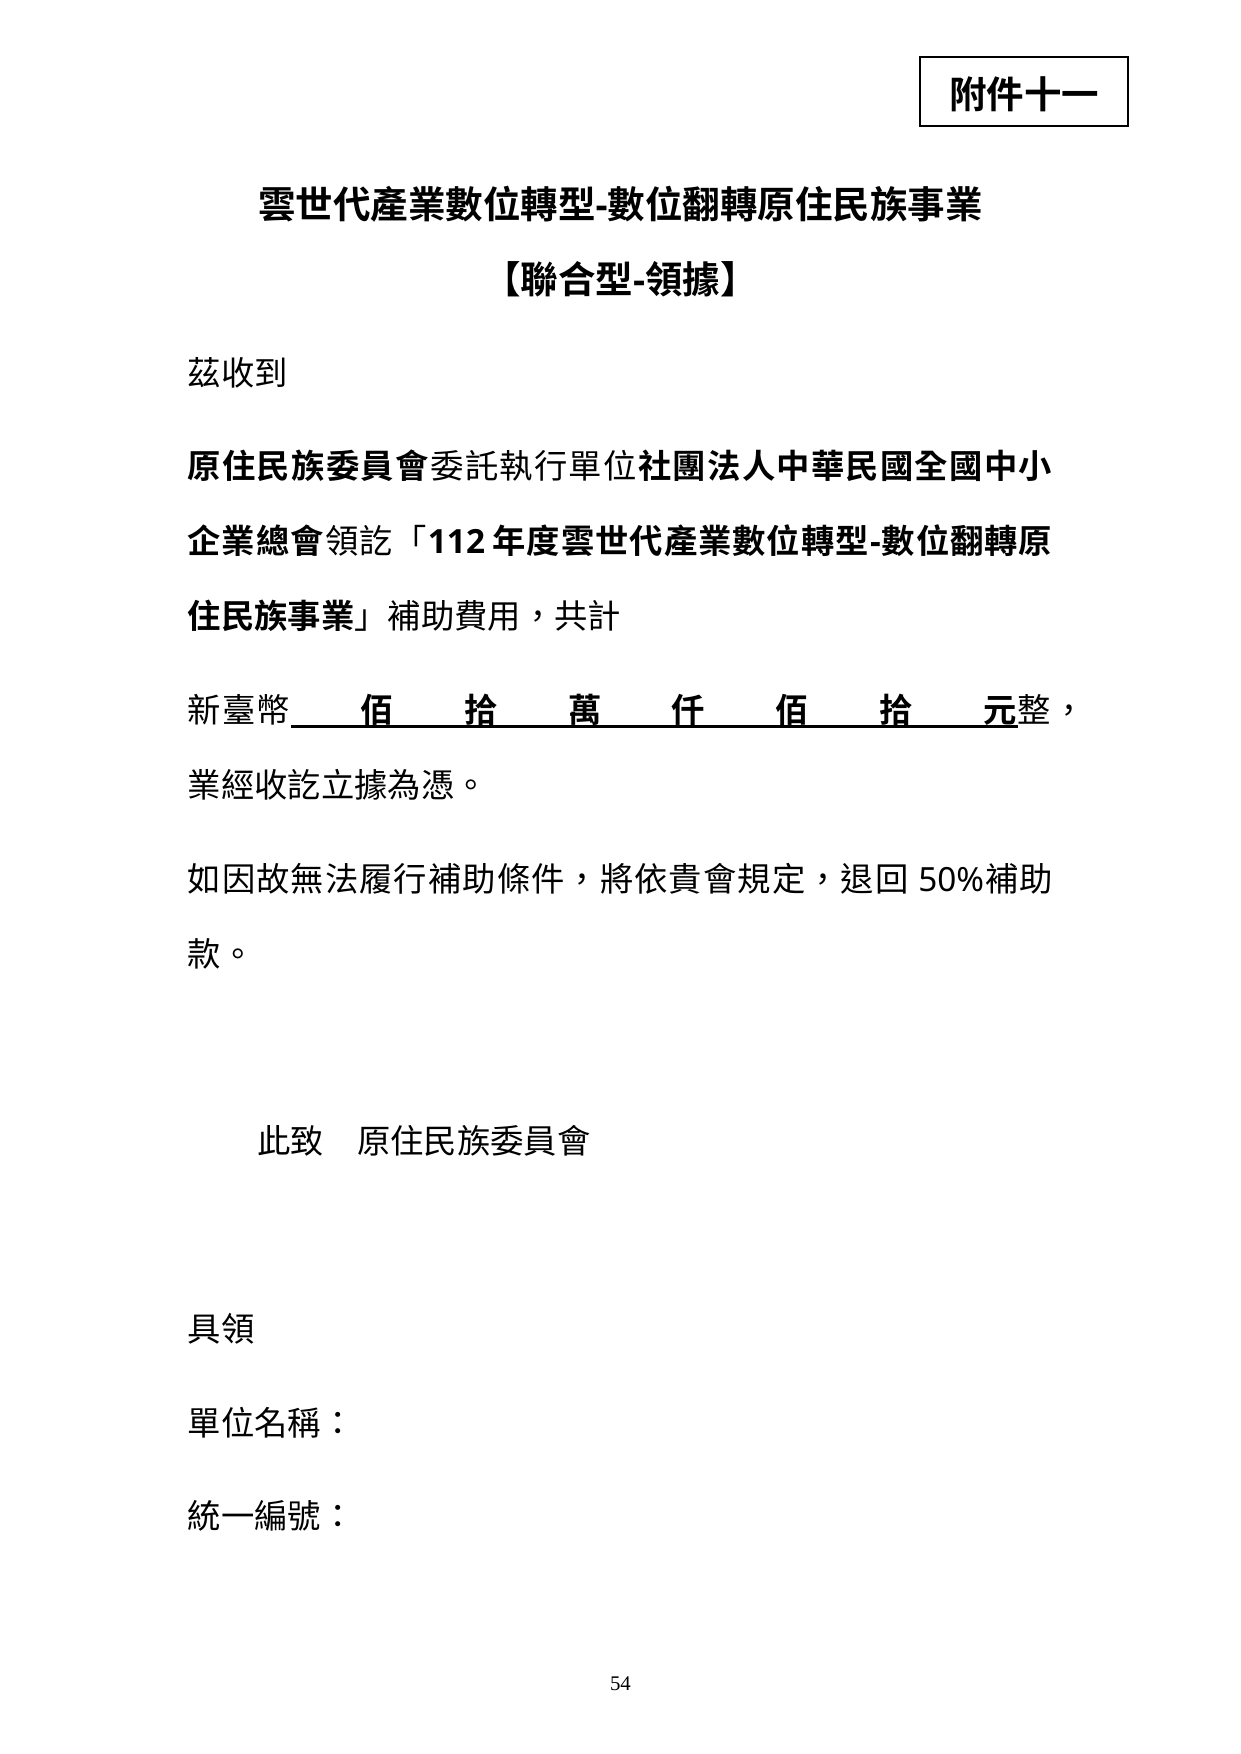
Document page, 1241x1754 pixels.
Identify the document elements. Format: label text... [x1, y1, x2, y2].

text 附件十一 [935, 64, 1113, 119]
text 新臺幣 佰 拾 萬 仟 佰 拾 元整，業經收訖立據為憑。 [187, 671, 1053, 821]
text 茲收到 [187, 333, 1053, 408]
text 此致 原住民族委員會 [187, 1102, 1053, 1177]
text 如因故無法履行補助條件，將依貴會規定，退回50%補助款。 [187, 839, 1053, 989]
text 【聯合型-領據】 [187, 239, 1053, 314]
text 統一編號： [187, 1477, 1053, 1552]
text 具領 [187, 1289, 1053, 1364]
text 雲世代產業數位轉型-數位翻轉原住民族事業 [187, 164, 1053, 239]
text 單位名稱： [187, 1383, 1053, 1458]
text 原住民族委員會委託執行單位社團法人中華民國全國中小企業總會領訖「112年度雲世代產業數位轉型-數位翻轉原住民族事業」補助費用，共計 [187, 427, 1053, 652]
